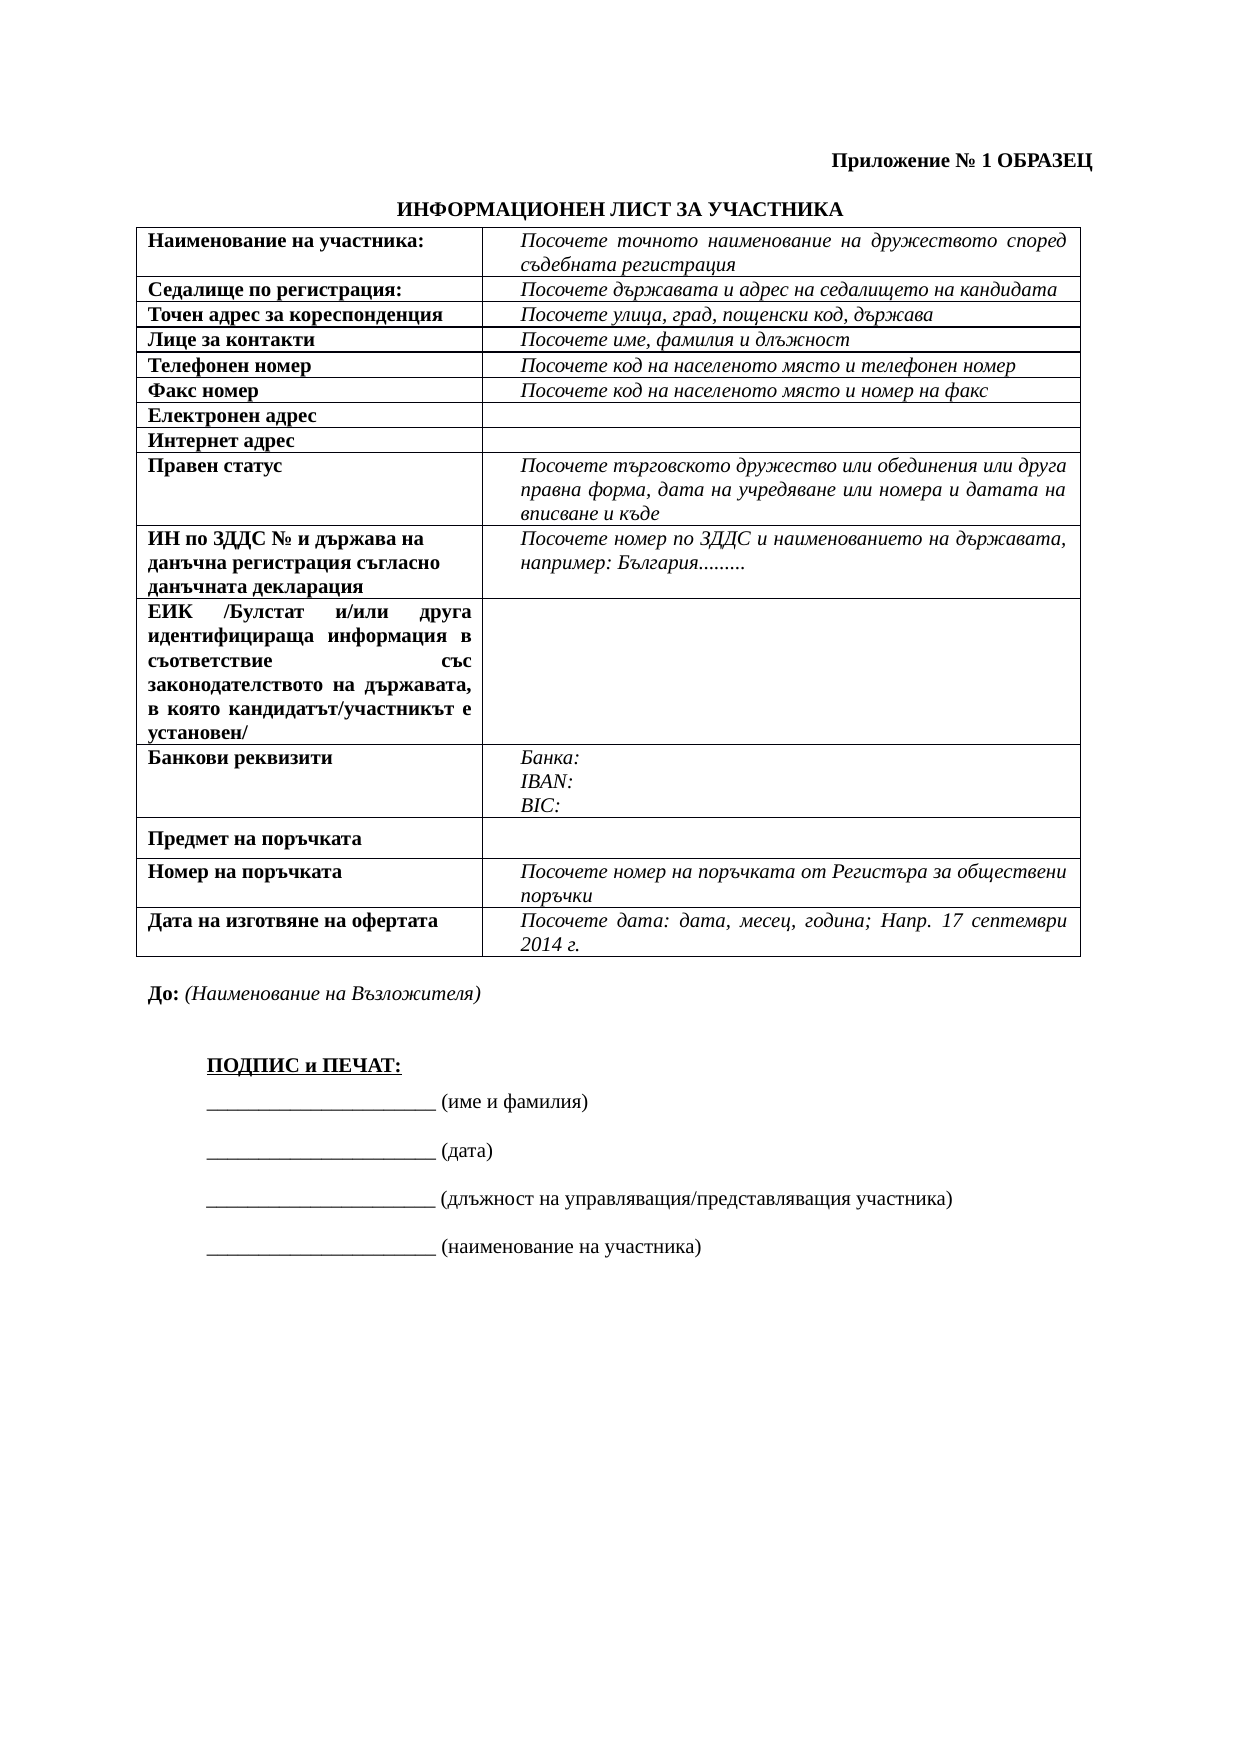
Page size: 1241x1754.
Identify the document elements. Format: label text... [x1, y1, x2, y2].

table_header Посочете точното наименование на дружеството според съдебната регистрация [483, 228, 1080, 276]
table_cell Посочете улица, град, пощенски код, държава [483, 302, 1080, 326]
table_cell Посочете държавата и адрес на седалището на кандидата [483, 277, 1080, 301]
table_cell Електронен адрес [137, 403, 482, 427]
text ______________________ (име и фамилия) [207, 1089, 1093, 1113]
table_cell [483, 599, 1080, 744]
table_cell Факс номер [137, 378, 482, 402]
text До: (Наименование на Възложителя) [148, 981, 1093, 1005]
text ПОДПИС и ПЕЧАТ: [148, 1053, 1093, 1077]
table_header Наименование на участника: [137, 228, 482, 276]
text ИНФОРМАЦИОНЕН ЛИСТ ЗА УЧАСТНИКА [148, 197, 1093, 221]
table_cell Седалище по регистрация: [137, 277, 482, 301]
table_cell Правен статус [137, 453, 482, 525]
table_cell Дата на изготвяне на офертата [137, 908, 482, 956]
table_cell Банка: IBAN: BIC: [483, 745, 1080, 817]
table_cell ИН по ЗДДС № и държава на данъчна регистрация съгласно данъчната декларация [137, 526, 482, 598]
table_cell Посочете име, фамилия и длъжност [483, 328, 1080, 351]
text Приложение № 1 ОБРАЗЕЦ [541, 148, 1093, 172]
table_cell Предмет на поръчката [137, 818, 482, 858]
table_cell Посочете код на населеното място и номер на факс [483, 378, 1080, 402]
table_cell Телефонен номер [137, 353, 482, 377]
table_cell Посочете номер по ЗДДС и наименованието на държавата, например: България......... [483, 526, 1080, 598]
text ______________________ (дата) [207, 1138, 1093, 1162]
table_cell Посочете търговското дружество или обединения или друга правна форма, дата на учредяване или номера и датата на вписване и къде [483, 453, 1080, 525]
table_cell Номер на поръчката [137, 859, 482, 907]
table_cell Интернет адрес [137, 428, 482, 452]
text ______________________ (длъжност на управляващия/представляващия участника) [206, 1186, 1093, 1210]
table_cell Посочете код на населеното място и телефонен номер [483, 353, 1080, 377]
table_cell Лице за контакти [137, 328, 482, 351]
table_cell [483, 818, 1080, 858]
table_cell ЕИК /Булстат и/или друга идентифицираща информация в съответствие със законодателството на държавата, в която кандидатът/участникът е установен/ [137, 599, 482, 744]
table_cell [483, 428, 1080, 452]
table_cell Точен адрес за кореспонденция [137, 302, 482, 326]
table_cell Посочете номер на поръчката от Регистъра за обществени поръчки [483, 859, 1080, 907]
text ______________________ (наименование на участника) [207, 1234, 1093, 1258]
table_cell Банкови реквизити [137, 745, 482, 817]
table_cell [483, 403, 1080, 427]
table_cell Посочете дата: дата, месец, година; Напр. 17 септември 2014 г. [483, 908, 1080, 956]
